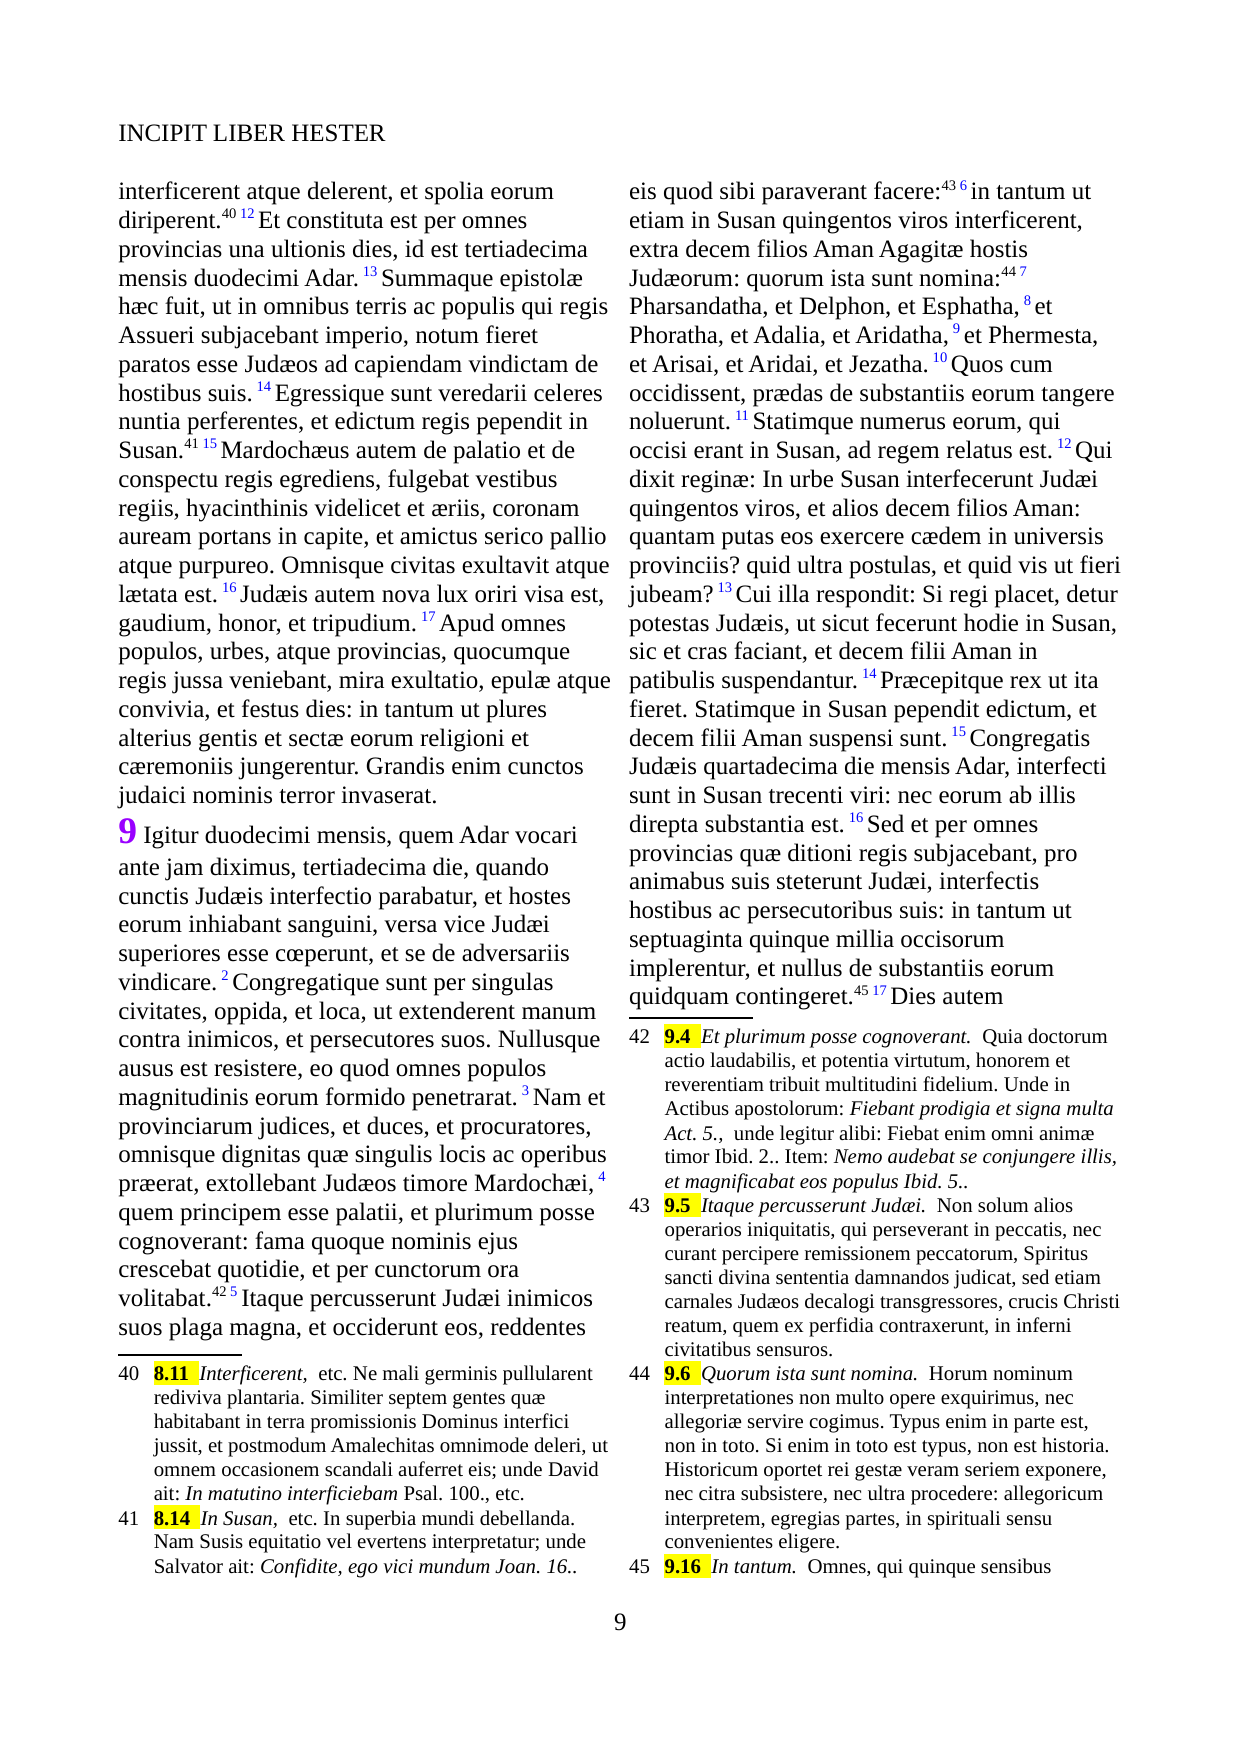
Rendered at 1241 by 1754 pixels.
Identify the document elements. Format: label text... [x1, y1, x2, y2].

text 8.14 In Susan, etc. In superbia mundi debellanda. Nam Susis equitatio vel evertens interpretatur; unde Salvator ait: Confidite, ego vici mundum Joan. 16.. [118, 1505, 611, 1578]
text 8.11 Interficerent, etc. Ne mali germinis pullularent rediviva plantaria. Similiter septem gentes quæ habitabant in terra promissionis Dominus interfici jussit, et postmodum Amalechitas omnimode deleri, ut omnem occasionem scandali auferret eis; unde David ait: In matutino interficiebam Psal. 100., etc. [118, 1361, 611, 1505]
text 9.6 Quorum ista sunt nomina. Horum nominum interpretationes non multo opere exquirimus, nec allegoriæ servire cogimus. Typus enim in parte est, non in toto. Si enim in toto est typus, non est historia. Historicum oportet rei gestæ veram seriem exponere, nec citra subsistere, nec ultra procedere: allegoricum interpretem, egregias partes, in spirituali sensu convenientes eligere. [629, 1361, 1122, 1553]
text 9.16 In tantum. Omnes, qui quinque sensibus [629, 1553, 1122, 1578]
text 9.5 Itaque percusserunt Judæi. Non solum alios operarios iniquitatis, qui perseverant in peccatis, nec curant percipere remissionem peccatorum, Spiritus sancti divina sententia damnandos judicat, sed etiam carnales Judæos decalogi transgressores, crucis Christi reatum, quem ex perfidia contraxerunt, in inferni civitatibus sensuros. [629, 1193, 1122, 1361]
text 9.4 Et plurimum posse cognoverant. Quia doctorum actio laudabilis, et potentia virtutum, honorem et reverentiam tribuit multitudini fidelium. Unde in Actibus apostolorum: Fiebant prodigia et signa multa Act. 5., unde legitur alibi: Fiebat enim omni animæ timor Ibid. 2.. Item: Nemo audebat se conjungere illis, et magnificabat eos populus Ibid. 5.. [629, 1024, 1122, 1193]
text 9 Igitur duodecimi mensis, quem Adar vocari ante jam diximus, tertiadecima die, quando cunctis Judæis interfectio parabatur, et hostes eorum inhiabant sanguini, versa vice Judæi superiores esse cœperunt, et se de adversariis vindicare. 2 Congregatique sunt per singulas civitates, oppida, et loca, ut extenderent manum contra inimicos, et persecutores suos. Nullusque ausus est resistere, eo quod omnes populos magnitudinis eorum formido penetrarat. 3 Nam et provinciarum judices, et duces, et procuratores, omnisque dignitas quæ singulis locis ac operibus præerat, extollebant Judæos timore Mardochæi, 4 quem principem esse palatii, et plurimum posse cognoverant: fama quoque nominis ejus crescebat quotidie, et per cunctorum ora volitabat. 5 Itaque percusserunt Judæi inimicos suos plaga magna, et occiderunt eos, reddentes eis quod sibi paraverant facere: 6 in tantum ut etiam in Susan quingentos viros interficerent, extra decem filios Aman Agagitæ hostis Judæorum: quorum ista sunt nomina: 7 Pharsandatha, et Delphon, et Esphatha, 8 et Phoratha, et Adalia, et Aridatha, 9 et Phermesta, et Arisai, et Aridai, et Jezatha. 10 Quos cum occidissent, prædas de substantiis eorum tangere noluerunt. 11 Statimque numerus eorum, qui occisi erant in Susan, ad regem relatus est. 12 Qui dixit reginæ: In urbe Susan interfecerunt Judæi quingentos viros, et alios decem filios Aman: quantam putas eos exercere cædem in universis provinciis? quid ultra postulas, et quid vis ut fieri jubeam? 13 Cui illa respondit: Si regi placet, detur potestas Judæis, ut sicut fecerunt hodie in Susan, sic et cras faciant, et decem filii Aman in patibulis suspendantur. 14 Præcepitque rex ut ita fieret. Statimque in Susan pependit edictum, et decem filii Aman suspensi sunt. 15 Congregatis Judæis quartadecima die mensis Adar, interfecti sunt in Susan trecenti viri: nec eorum ab illis direpta substantia est. 16 Sed et per omnes provincias quæ ditioni regis subjacebant, pro animabus suis steterunt Judæi, interfectis hostibus ac persecutoribus suis: in tantum ut septuaginta quinque millia occisorum implerentur, et nullus de substantiis eorum quidquam contingeret. 17 Dies autem tertiusdecimus mensis Adar primus apud omnes interfectionis fuit, et quartadecima die cædere desierunt. Quem constituerunt esse solemnem, ut in eo omni tempore deinceps vacarent epulis, gaudio, atque conviviis. 18 At hi, qui in urbe Susan cædem exercuerant, tertiodecimo et quartodecimo die ejusdem mensis in cæde versati sunt: quintodecimo autem die percutere desierunt. Et idcirco eumdem diem constituerunt solemnem epularum atque lætitiæ. 19 Hi vero Judæi, qui in oppidis non muratis ac villis morabantur, quartumdecimum diem mensis Adar conviviorum et gaudii decreverunt, ita ut exultent in eo, et mittant sibi mutuo partes epularum et ciborum. 20 Scripsit itaque Mardochæus omnia hæc, et litteris comprehensa misit ad Judæos qui in omnibus regis provinciis morabantur, tam in vicino positis, quam procul, 21 ut quartamdecimam et quintamdecimam diem mensis Adar pro festis susciperent, et revertente semper anno solemni celebrarent honore: 22 quia in ipsis diebus se ulti sunt Judæi de inimicis suis, et luctus atque tristitia in hilaritatem gaudiumque conversa sunt, essentque dies isti epularum atque lætitiæ, et mitterent sibi invicem ciborum partes, et pauperibus munuscula largirentur. 23 Susceperuntque Judæi in solemnem ritum cuncta quæ eo tempore facere cœperant, et quæ Mardochæus litteris facienda mandaverat. 24 Aman enim, filius Amadathi stirpis Agag, hostis et adversarius Judæorum, cogitavit contra eos malum, ut occideret illos atque deleret: et misit phur, quod nostra lingua vertitur in sortem. 25 Et postea ingressa est Esther ad regem, obsecrans ut conatus ejus litteris regis irriti fierent, et malum quod contra Judæos cogitaverat, reverteretur in caput ejus. Denique et ipsum et filios ejus affixerunt cruci, 26 atque ex illo tempore dies isti appellati sunt phurim, id est sortium: eo quod phur, id est sors, in urnam missa fuerit. Et cuncta quæ gesta sunt, epistolæ, id est, libri hujus volumine, continentur: 27 quæque sustinuerunt, et quæ deinceps immutata sunt, susceperunt Judæi super se et semen suum, et super cunctos qui religioni eorum voluerunt copulari, ut nulli liceat duos hos dies absque solemnitate transigere, quos scriptura testatur, et certa expetunt tempora, annis sibi jugiter succedentibus. 28 Isti sunt dies, quos nulla umquam delebit oblivio, et per singulas generationes cunctæ in toto orbe provinciæ celebrabunt: nec est ulla civitas, in qua dies phurim, id est sortium, non observentur a Judæis, et ab eorum progenie, quæ his cæremoniis obligata est. 29 Scripseruntque Esther regina filia Abihail, et Mardochæus Judæus, etiam secundam epistolam, ut omni studio dies ista solemnis sanciretur in posterum: 30 et miserunt ad omnes Judæos qui in centum viginti septem provinciis regis Assueri versabantur, ut haberent pacem, et susciperent veritatem, 31 observantes dies sortium, et suo tempore cum gaudio celebrarent: sicut constituerant Mardochæus et Esther, et illi observanda susceperunt a se, et a semine suo, jejunia, et clamores, et sortium dies, 32 et omnia quæ libri hujus, qui vocatur Esther, historia continentur. [629, 176, 1122, 1010]
text 9 Igitur duodecimi mensis, quem Adar vocari ante jam diximus, tertiadecima die, quando cunctis Judæis interfectio parabatur, et hostes eorum inhiabant sanguini, versa vice Judæi superiores esse cœperunt, et se de adversariis vindicare. 2 Congregatique sunt per singulas civitates, oppida, et loca, ut extenderent manum contra inimicos, et persecutores suos. Nullusque ausus est resistere, eo quod omnes populos magnitudinis eorum formido penetrarat. 3 Nam et provinciarum judices, et duces, et procuratores, omnisque dignitas quæ singulis locis ac operibus præerat, extollebant Judæos timore Mardochæi, 4 quem principem esse palatii, et plurimum posse cognoverant: fama quoque nominis ejus crescebat quotidie, et per cunctorum ora volitabat. 5 Itaque percusserunt Judæi inimicos suos plaga magna, et occiderunt eos, reddentes eis quod sibi paraverant facere: 6 in tantum ut etiam in Susan quingentos viros interficerent, extra decem filios Aman Agagitæ hostis Judæorum: quorum ista sunt nomina: 7 Pharsandatha, et Delphon, et Esphatha, 8 et Phoratha, et Adalia, et Aridatha, 9 et Phermesta, et Arisai, et Aridai, et Jezatha. 10 Quos cum occidissent, prædas de substantiis eorum tangere noluerunt. 11 Statimque numerus eorum, qui occisi erant in Susan, ad regem relatus est. 12 Qui dixit reginæ: In urbe Susan interfecerunt Judæi quingentos viros, et alios decem filios Aman: quantam putas eos exercere cædem in universis provinciis? quid ultra postulas, et quid vis ut fieri jubeam? 13 Cui illa respondit: Si regi placet, detur potestas Judæis, ut sicut fecerunt hodie in Susan, sic et cras faciant, et decem filii Aman in patibulis suspendantur. 14 Præcepitque rex ut ita fieret. Statimque in Susan pependit edictum, et decem filii Aman suspensi sunt. 15 Congregatis Judæis quartadecima die mensis Adar, interfecti sunt in Susan trecenti viri: nec eorum ab illis direpta substantia est. 16 Sed et per omnes provincias quæ ditioni regis subjacebant, pro animabus suis steterunt Judæi, interfectis hostibus ac persecutoribus suis: in tantum ut septuaginta quinque millia occisorum implerentur, et nullus de substantiis eorum quidquam contingeret. 17 Dies autem tertiusdecimus mensis Adar primus apud omnes interfectionis fuit, et quartadecima die cædere desierunt. Quem constituerunt esse solemnem, ut in eo omni tempore deinceps vacarent epulis, gaudio, atque conviviis. 18 At hi, qui in urbe Susan cædem exercuerant, tertiodecimo et quartodecimo die ejusdem mensis in cæde versati sunt: quintodecimo autem die percutere desierunt. Et idcirco eumdem diem constituerunt solemnem epularum atque lætitiæ. 19 Hi vero Judæi, qui in oppidis non muratis ac villis morabantur, quartumdecimum diem mensis Adar conviviorum et gaudii decreverunt, ita ut exultent in eo, et mittant sibi mutuo partes epularum et ciborum. 20 Scripsit itaque Mardochæus omnia hæc, et litteris comprehensa misit ad Judæos qui in omnibus regis provinciis morabantur, tam in vicino positis, quam procul, 21 ut quartamdecimam et quintamdecimam diem mensis Adar pro festis susciperent, et revertente semper anno solemni celebrarent honore: 22 quia in ipsis diebus se ulti sunt Judæi de inimicis suis, et luctus atque tristitia in hilaritatem gaudiumque conversa sunt, essentque dies isti epularum atque lætitiæ, et mitterent sibi invicem ciborum partes, et pauperibus munuscula largirentur. 23 Susceperuntque Judæi in solemnem ritum cuncta quæ eo tempore facere cœperant, et quæ Mardochæus litteris facienda mandaverat. 24 Aman enim, filius Amadathi stirpis Agag, hostis et adversarius Judæorum, cogitavit contra eos malum, ut occideret illos atque deleret: et misit phur, quod nostra lingua vertitur in sortem. 25 Et postea ingressa est Esther ad regem, obsecrans ut conatus ejus litteris regis irriti fierent, et malum quod contra Judæos cogitaverat, reverteretur in caput ejus. Denique et ipsum et filios ejus affixerunt cruci, 26 atque ex illo tempore dies isti appellati sunt phurim, id est sortium: eo quod phur, id est sors, in urnam missa fuerit. Et cuncta quæ gesta sunt, epistolæ, id est, libri hujus volumine, continentur: 27 quæque sustinuerunt, et quæ deinceps immutata sunt, susceperunt Judæi super se et semen suum, et super cunctos qui religioni eorum voluerunt copulari, ut nulli liceat duos hos dies absque solemnitate transigere, quos scriptura testatur, et certa expetunt tempora, annis sibi jugiter succedentibus. 28 Isti sunt dies, quos nulla umquam delebit oblivio, et per singulas generationes cunctæ in toto orbe provinciæ celebrabunt: nec est ulla civitas, in qua dies phurim, id est sortium, non observentur a Judæis, et ab eorum progenie, quæ his cæremoniis obligata est. 29 Scripseruntque Esther regina filia Abihail, et Mardochæus Judæus, etiam secundam epistolam, ut omni studio dies ista solemnis sanciretur in posterum: 30 et miserunt ad omnes Judæos qui in centum viginti septem provinciis regis Assueri versabantur, ut haberent pacem, et susciperent veritatem, 31 observantes dies sortium, et suo tempore cum gaudio celebrarent: sicut constituerant Mardochæus et Esther, et illi observanda susceperunt a se, et a semine suo, jejunia, et clamores, et sortium dies, 32 et omnia quæ libri hujus, qui vocatur Esther, historia continentur. [118, 809, 611, 1341]
text interficerent atque delerent, et spolia eorum diriperent. 12 Et constituta est per omnes provincias una ultionis dies, id est tertiadecima mensis duodecimi Adar. 13 Summaque epistolæ hæc fuit, ut in omnibus terris ac populis qui regis Assueri subjacebant imperio, notum fieret paratos esse Judæos ad capiendam vindictam de hostibus suis. 14 Egressique sunt veredarii celeres nuntia perferentes, et edictum regis pependit in Susan. 15 Mardochæus autem de palatio et de conspectu regis egrediens, fulgebat vestibus regiis, hyacinthinis videlicet et æriis, coronam auream portans in capite, et amictus serico pallio atque purpureo. Omnisque civitas exultavit atque lætata est. 16 Judæis autem nova lux oriri visa est, gaudium, honor, et tripudium. 17 Apud omnes populos, urbes, atque provincias, quocumque regis jussa veniebant, mira exultatio, epulæ atque convivia, et festus dies: in tantum ut plures alterius gentis et sectæ eorum religioni et cæremoniis jungerentur. Grandis enim cunctos judaici nominis terror invaserat. [118, 176, 611, 809]
